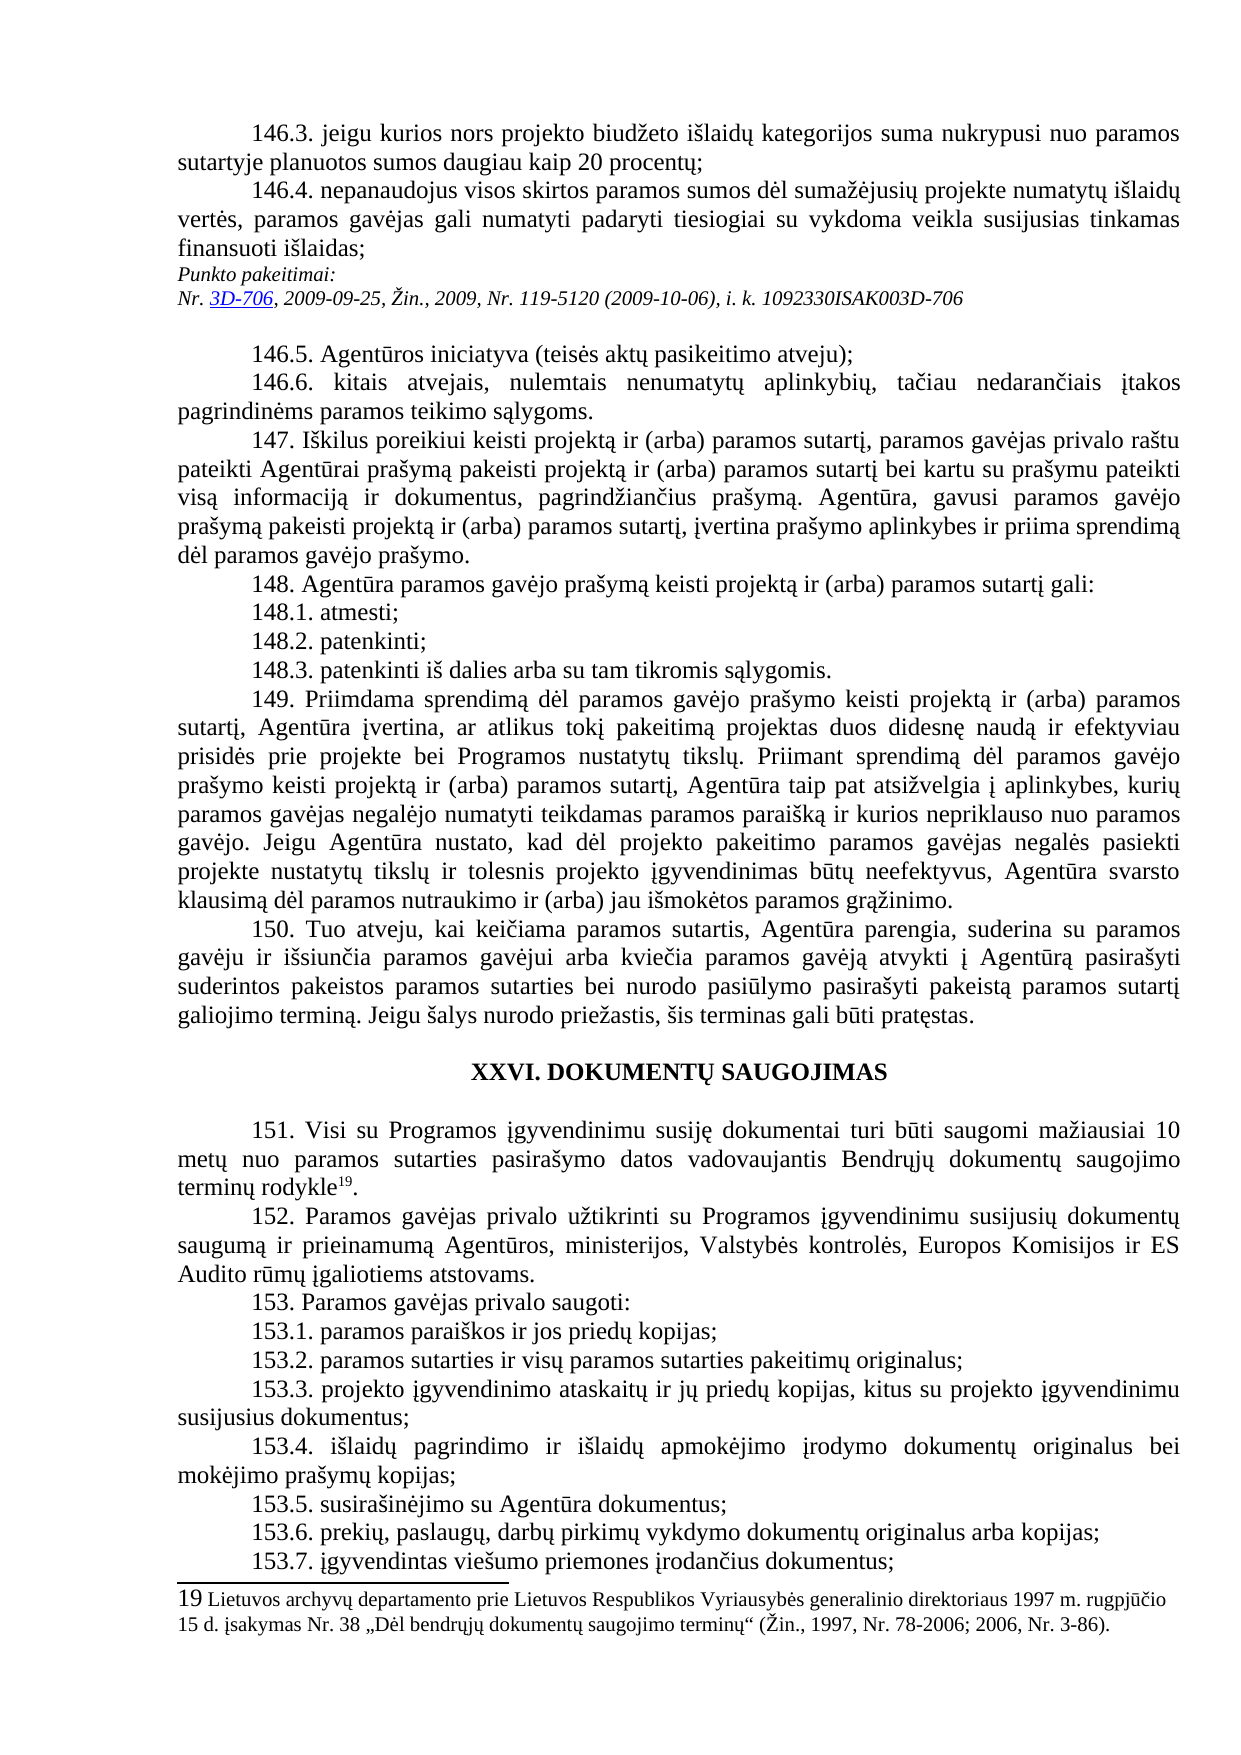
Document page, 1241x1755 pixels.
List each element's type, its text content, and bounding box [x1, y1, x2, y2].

text 153.1. paramos paraiškos ir jos priedų kopijas; [177, 1316, 1181, 1345]
text 147. Iškilus poreikiui keisti projektą ir (arba) paramos sutartį, paramos gavėjas privalo raštu pateikti Agentūrai prašymą pakeisti projektą ir (arba) paramos sutartį bei kartu su prašymu pateikti visą informaciją ir dokumentus, pagrindžiančius prašymą. Agentūra, gavusi paramos gavėjo prašymą pakeisti projektą ir (arba) paramos sutartį, įvertina prašymo aplinkybes ir priima sprendimą dėl paramos gavėjo prašymo. [177, 425, 1181, 569]
text 150. Tuo atveju, kai keičiama paramos sutartis, Agentūra parengia, suderina su paramos gavėju ir išsiunčia paramos gavėjui arba kviečia paramos gavėją atvykti į Agentūrą pasirašyti suderintos pakeistos paramos sutarties bei nurodo pasiūlymo pasirašyti pakeistą paramos sutartį galiojimo terminą. Jeigu šalys nurodo priežastis, šis terminas gali būti pratęstas. [177, 914, 1181, 1029]
text 148.1. atmesti; [177, 597, 1181, 626]
text 151. Visi su Programos įgyvendinimu susiję dokumentai turi būti saugomi mažiausiai 10 metų nuo paramos sutarties pasirašymo datos vadovaujantis Bendrųjų dokumentų saugojimo terminų rodykle. [177, 1115, 1181, 1201]
text 152. Paramos gavėjas privalo užtikrinti su Programos įgyvendinimu susijusių dokumentų saugumą ir prieinamumą Agentūros, ministerijos, Valstybės kontrolės, Europos Komisijos ir ES Audito rūmų įgaliotiems atstovams. [177, 1201, 1181, 1287]
text 148.2. patenkinti; [177, 626, 1181, 655]
text 146.3. jeigu kurios nors projekto biudžeto išlaidų kategorijos suma nukrypusi nuo paramos sutartyje planuotos sumos daugiau kaip 20 procentų; [177, 118, 1181, 176]
text 148.3. patenkinti iš dalies arba su tam tikromis sąlygomis. [177, 655, 1181, 684]
text 153.4. išlaidų pagrindimo ir išlaidų apmokėjimo įrodymo dokumentų originalus bei mokėjimo prašymų kopijas; [177, 1431, 1181, 1489]
text 153.2. paramos sutarties ir visų paramos sutarties pakeitimų originalus; [177, 1345, 1181, 1374]
text 146.6. kitais atvejais, nulemtais nenumatytų aplinkybių, tačiau nedarančiais įtakos pagrindinėms paramos teikimo sąlygoms. [177, 367, 1181, 425]
text 146.5. Agentūros iniciatyva (teisės aktų pasikeitimo atveju); [177, 339, 1181, 367]
text 153.3. projekto įgyvendinimo ataskaitų ir jų priedų kopijas, kitus su projekto įgyvendinimu susijusius dokumentus; [177, 1374, 1181, 1431]
text 153.5. susirašinėjimo su Agentūra dokumentus; [177, 1489, 1181, 1517]
text 146.4. nepanaudojus visos skirtos paramos sumos dėl sumažėjusių projekte numatytų išlaidų vertės, paramos gavėjas gali numatyti padaryti tiesiogiai su vykdoma veikla susijusias tinkamas finansuoti išlaidas; [177, 176, 1181, 262]
text Punkto pakeitimai: [177, 262, 1181, 286]
text 153. Paramos gavėjas privalo saugoti: [177, 1287, 1181, 1316]
text 148. Agentūra paramos gavėjo prašymą keisti projektą ir (arba) paramos sutartį gali: [177, 569, 1181, 597]
text Lietuvos archyvų departamento prie Lietuvos Respublikos Vyriausybės generalinio direktoriaus 1997 m. rugpjūčio 15 d. įsakymas Nr. 38 „Dėl bendrųjų dokumentų saugojimo terminų“ (Žin., 1997, Nr. 78-2006; 2006, Nr. 3-86). [177, 1583, 1181, 1636]
text 153.7. įgyvendintas viešumo priemones įrodančius dokumentus; [177, 1546, 1181, 1575]
text 153.6. prekių, paslaugų, darbų pirkimų vykdymo dokumentų originalus arba kopijas; [177, 1517, 1181, 1546]
text 149. Priimdama sprendimą dėl paramos gavėjo prašymo keisti projektą ir (arba) paramos sutartį, Agentūra įvertina, ar atlikus tokį pakeitimą projektas duos didesnę naudą ir efektyviau prisidės prie projekte bei Programos nustatytų tikslų. Priimant sprendimą dėl paramos gavėjo prašymo keisti projektą ir (arba) paramos sutartį, Agentūra taip pat atsižvelgia į aplinkybes, kurių paramos gavėjas negalėjo numatyti teikdamas paramos paraišką ir kurios nepriklauso nuo paramos gavėjo. Jeigu Agentūra nustato, kad dėl projekto pakeitimo paramos gavėjas negalės pasiekti projekte nustatytų tikslų ir tolesnis projekto įgyvendinimas būtų neefektyvus, Agentūra svarsto klausimą dėl paramos nutraukimo ir (arba) jau išmokėtos paramos grąžinimo. [177, 684, 1181, 914]
text XXVI. DOKUMENTŲ SAUGOJIMAS [177, 1057, 1181, 1086]
text Nr. 3D-706, 2009-09-25, Žin., 2009, Nr. 119-5120 (2009-10-06), i. k. 1092330ISAK003D-706 [177, 286, 1181, 310]
